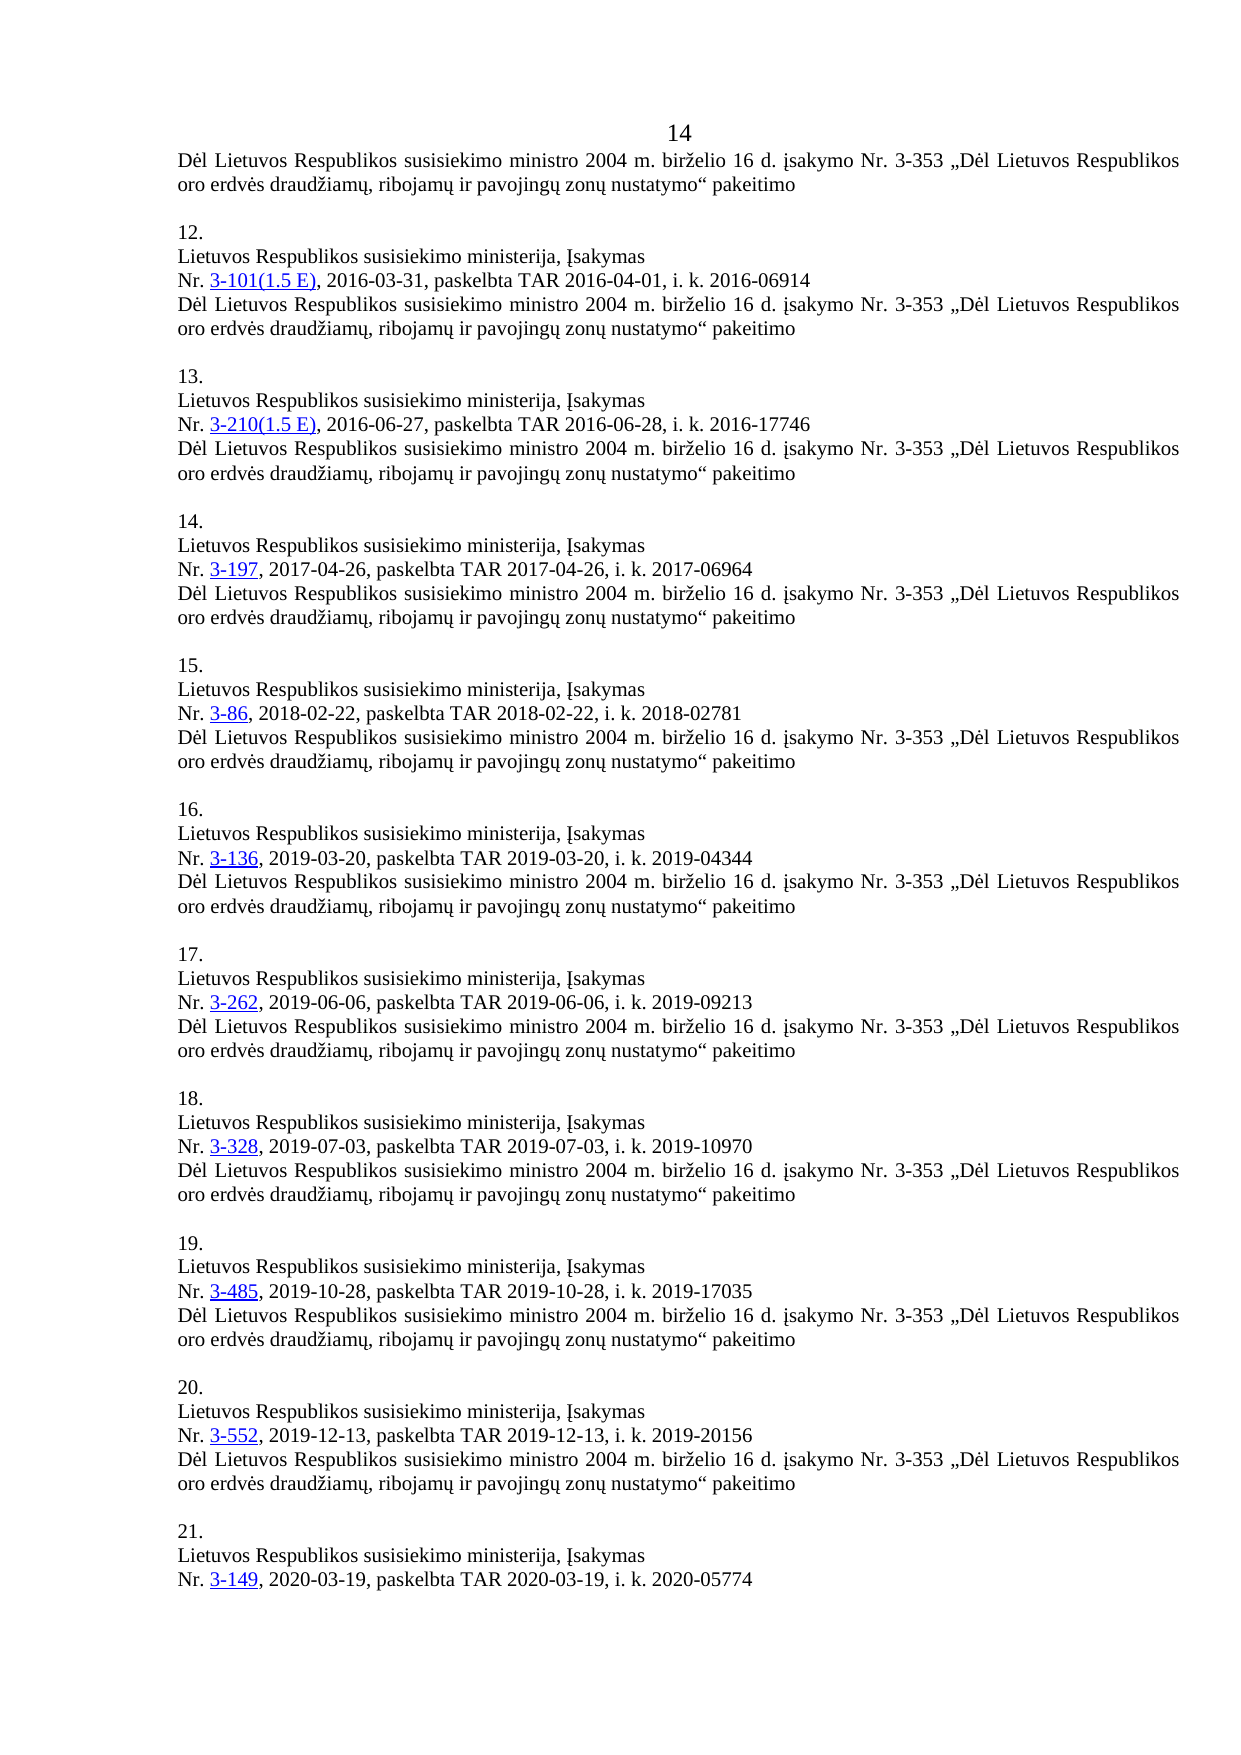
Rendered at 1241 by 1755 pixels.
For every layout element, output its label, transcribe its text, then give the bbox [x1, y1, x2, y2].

text Lietuvos Respublikos susisiekimo ministerija, Įsakymas [177, 388, 1181, 412]
text Nr. 3-262, 2019-06-06, paskelbta TAR 2019-06-06, i. k. 2019-09213 [177, 990, 1181, 1014]
text Dėl Lietuvos Respublikos susisiekimo ministro 2004 m. birželio 16 d. įsakymo Nr. 3-353 „Dėl Lietuvos Respublikos oro erdvės draudžiamų, ribojamų ir pavojingų zonų nustatymo“ pakeitimo [177, 1158, 1181, 1206]
text 20. [177, 1375, 1181, 1399]
text Dėl Lietuvos Respublikos susisiekimo ministro 2004 m. birželio 16 d. įsakymo Nr. 3-353 „Dėl Lietuvos Respublikos oro erdvės draudžiamų, ribojamų ir pavojingų zonų nustatymo“ pakeitimo [177, 148, 1181, 196]
text Nr. 3-136, 2019-03-20, paskelbta TAR 2019-03-20, i. k. 2019-04344 [177, 845, 1181, 869]
text Lietuvos Respublikos susisiekimo ministerija, Įsakymas [177, 966, 1181, 990]
text Dėl Lietuvos Respublikos susisiekimo ministro 2004 m. birželio 16 d. įsakymo Nr. 3-353 „Dėl Lietuvos Respublikos oro erdvės draudžiamų, ribojamų ir pavojingų zonų nustatymo“ pakeitimo [177, 869, 1181, 918]
text Nr. 3-149, 2020-03-19, paskelbta TAR 2020-03-19, i. k. 2020-05774 [177, 1567, 1181, 1591]
text 15. [177, 653, 1181, 677]
text Dėl Lietuvos Respublikos susisiekimo ministro 2004 m. birželio 16 d. įsakymo Nr. 3-353 „Dėl Lietuvos Respublikos oro erdvės draudžiamų, ribojamų ir pavojingų zonų nustatymo“ pakeitimo [177, 581, 1181, 629]
text Nr. 3-552, 2019-12-13, paskelbta TAR 2019-12-13, i. k. 2019-20156 [177, 1423, 1181, 1447]
text 21. [177, 1519, 1181, 1543]
text Dėl Lietuvos Respublikos susisiekimo ministro 2004 m. birželio 16 d. įsakymo Nr. 3-353 „Dėl Lietuvos Respublikos oro erdvės draudžiamų, ribojamų ir pavojingų zonų nustatymo“ pakeitimo [177, 1447, 1181, 1495]
text 19. [177, 1230, 1181, 1254]
text Nr. 3-485, 2019-10-28, paskelbta TAR 2019-10-28, i. k. 2019-17035 [177, 1278, 1181, 1303]
text Nr. 3-197, 2017-04-26, paskelbta TAR 2017-04-26, i. k. 2017-06964 [177, 557, 1181, 581]
text Nr. 3-101(1.5 E), 2016-03-31, paskelbta TAR 2016-04-01, i. k. 2016-06914 [177, 268, 1181, 292]
text 12. [177, 220, 1181, 244]
text 16. [177, 797, 1181, 821]
text 17. [177, 942, 1181, 966]
text Lietuvos Respublikos susisiekimo ministerija, Įsakymas [177, 677, 1181, 701]
text Dėl Lietuvos Respublikos susisiekimo ministro 2004 m. birželio 16 d. įsakymo Nr. 3-353 „Dėl Lietuvos Respublikos oro erdvės draudžiamų, ribojamų ir pavojingų zonų nustatymo“ pakeitimo [177, 1014, 1181, 1062]
text Dėl Lietuvos Respublikos susisiekimo ministro 2004 m. birželio 16 d. įsakymo Nr. 3-353 „Dėl Lietuvos Respublikos oro erdvės draudžiamų, ribojamų ir pavojingų zonų nustatymo“ pakeitimo [177, 725, 1181, 773]
text Dėl Lietuvos Respublikos susisiekimo ministro 2004 m. birželio 16 d. įsakymo Nr. 3-353 „Dėl Lietuvos Respublikos oro erdvės draudžiamų, ribojamų ir pavojingų zonų nustatymo“ pakeitimo [177, 1303, 1181, 1351]
text 18. [177, 1086, 1181, 1110]
text Nr. 3-86, 2018-02-22, paskelbta TAR 2018-02-22, i. k. 2018-02781 [177, 701, 1181, 725]
text Nr. 3-210(1.5 E), 2016-06-27, paskelbta TAR 2016-06-28, i. k. 2016-17746 [177, 412, 1181, 436]
text Dėl Lietuvos Respublikos susisiekimo ministro 2004 m. birželio 16 d. įsakymo Nr. 3-353 „Dėl Lietuvos Respublikos oro erdvės draudžiamų, ribojamų ir pavojingų zonų nustatymo“ pakeitimo [177, 292, 1181, 340]
text Lietuvos Respublikos susisiekimo ministerija, Įsakymas [177, 1254, 1181, 1278]
text Dėl Lietuvos Respublikos susisiekimo ministro 2004 m. birželio 16 d. įsakymo Nr. 3-353 „Dėl Lietuvos Respublikos oro erdvės draudžiamų, ribojamų ir pavojingų zonų nustatymo“ pakeitimo [177, 436, 1181, 484]
text Nr. 3-328, 2019-07-03, paskelbta TAR 2019-07-03, i. k. 2019-10970 [177, 1134, 1181, 1158]
text 13. [177, 364, 1181, 388]
text Lietuvos Respublikos susisiekimo ministerija, Įsakymas [177, 1543, 1181, 1567]
text Lietuvos Respublikos susisiekimo ministerija, Įsakymas [177, 1110, 1181, 1134]
text Lietuvos Respublikos susisiekimo ministerija, Įsakymas [177, 244, 1181, 268]
text 14. [177, 508, 1181, 533]
text Lietuvos Respublikos susisiekimo ministerija, Įsakymas [177, 533, 1181, 557]
text Lietuvos Respublikos susisiekimo ministerija, Įsakymas [177, 1399, 1181, 1423]
text Lietuvos Respublikos susisiekimo ministerija, Įsakymas [177, 821, 1181, 845]
